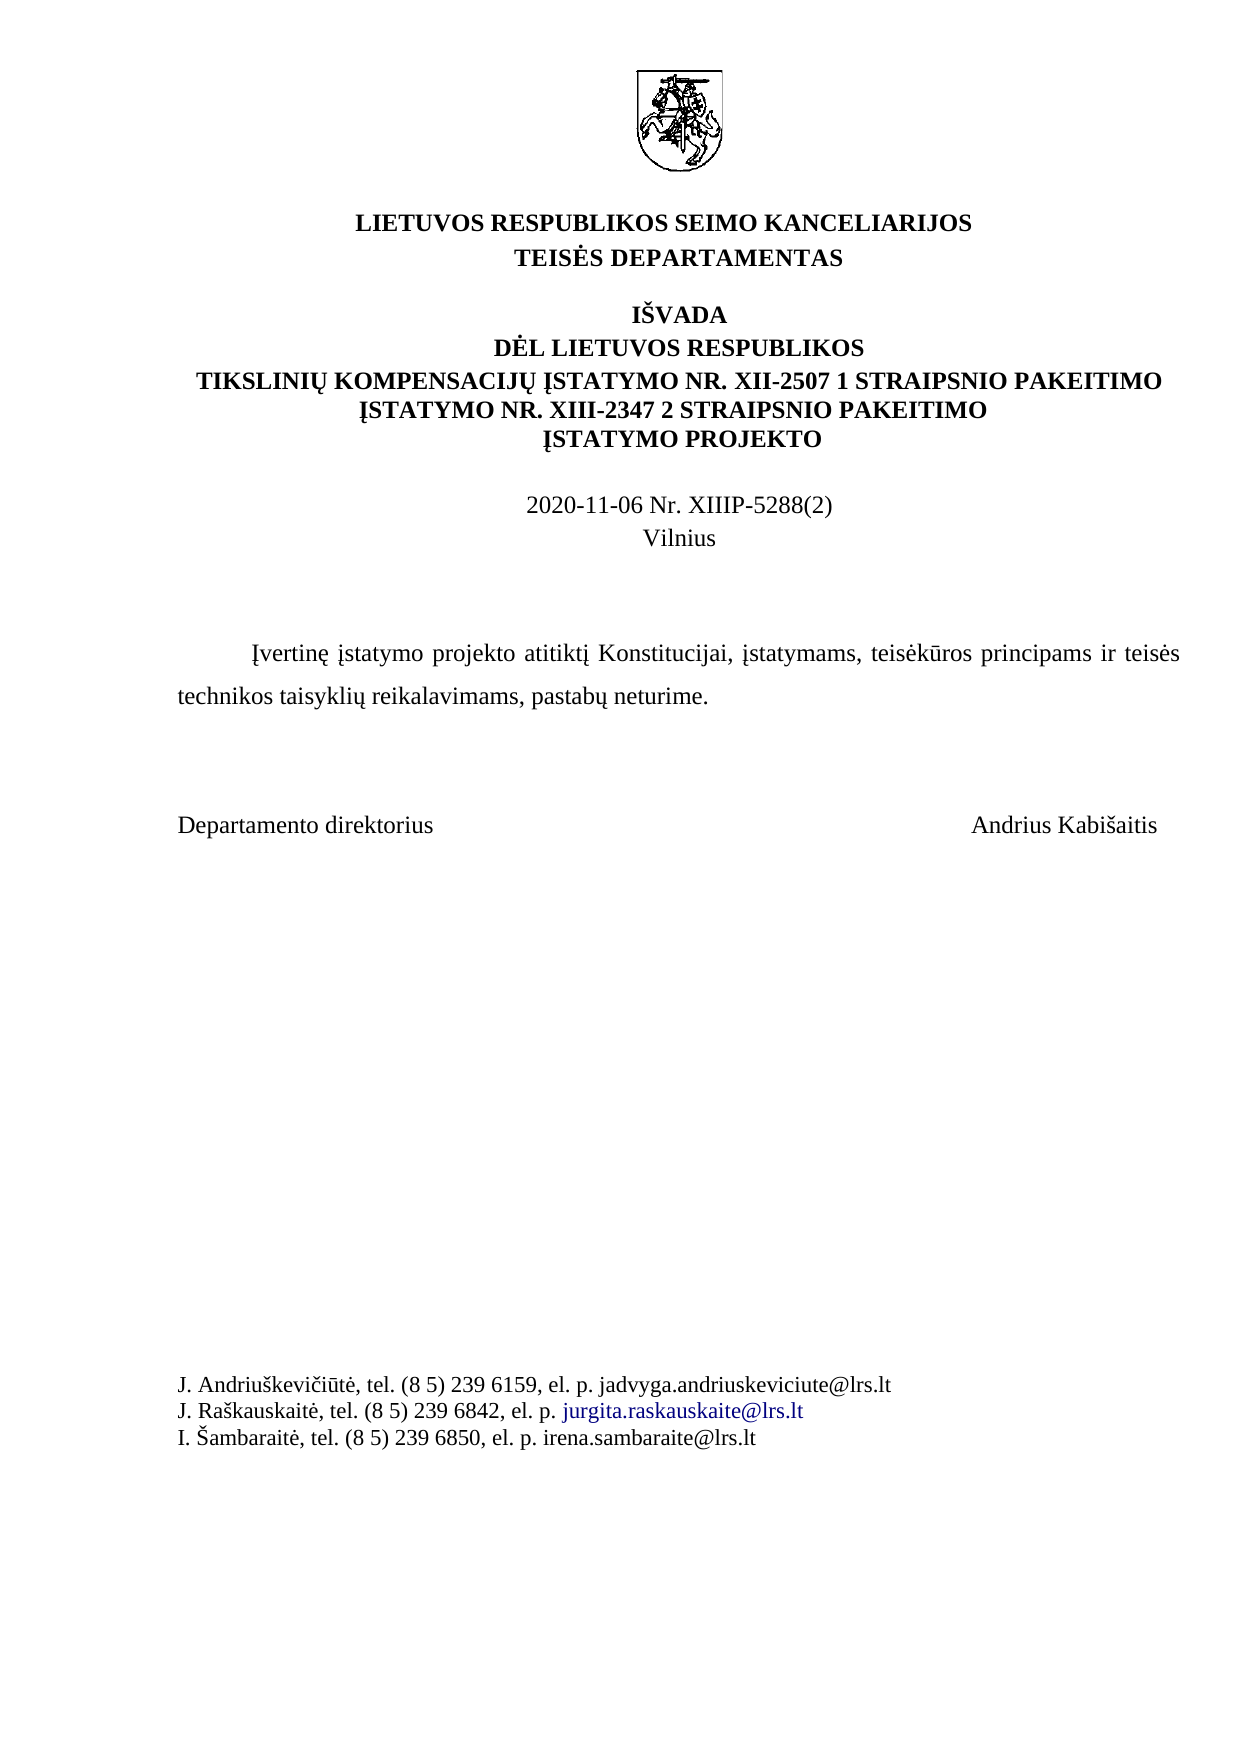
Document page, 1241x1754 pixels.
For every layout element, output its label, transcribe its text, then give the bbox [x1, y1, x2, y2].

text 2020-11-06 Nr. XIIIP-5288(2) [177, 490, 1181, 519]
text IŠVADA [177, 300, 1181, 329]
text Departamento direktorius Andrius Kabišaitis [177, 810, 1181, 839]
text ĮSTATYMO PROJEKTO [177, 424, 1181, 453]
text DĖL LIETUVOS RESPUBLIKOS [177, 333, 1181, 362]
text TIKSLINIŲ KOMPENSACIJŲ ĮSTATYMO NR. XII-2507 1 STRAIPSNIO PAKEITIMO ĮSTATYMO NR. XIII-2347 2 STRAIPSNIO PAKEITIMO [177, 366, 1181, 424]
text Įvertinę įstatymo projekto atitiktį Konstitucijai, įstatymams, teisėkūros principams ir teisės technikos taisyklių reikalavimams, pastabų neturime. [177, 638, 1181, 710]
text Vilnius [177, 523, 1181, 552]
text I. Šambaraitė, tel. (8 5) 239 6850, el. p. irena.sambaraite@lrs.lt [177, 1424, 1181, 1450]
text LIETUVOS RESPUBLIKOS SEIMO KANCELIARIJOS [177, 208, 1151, 237]
text TEISĖS DEPARTAMENTAS [177, 243, 1180, 272]
text J. Raškauskaitė, tel. (8 5) 239 6842, el. p. jurgita.raskauskaite@lrs.lt [177, 1397, 1181, 1424]
text J. Andriuškevičiūtė, tel. (8 5) 239 6159, el. p. jadvyga.andriuskeviciute@lrs.lt [177, 1371, 1181, 1397]
